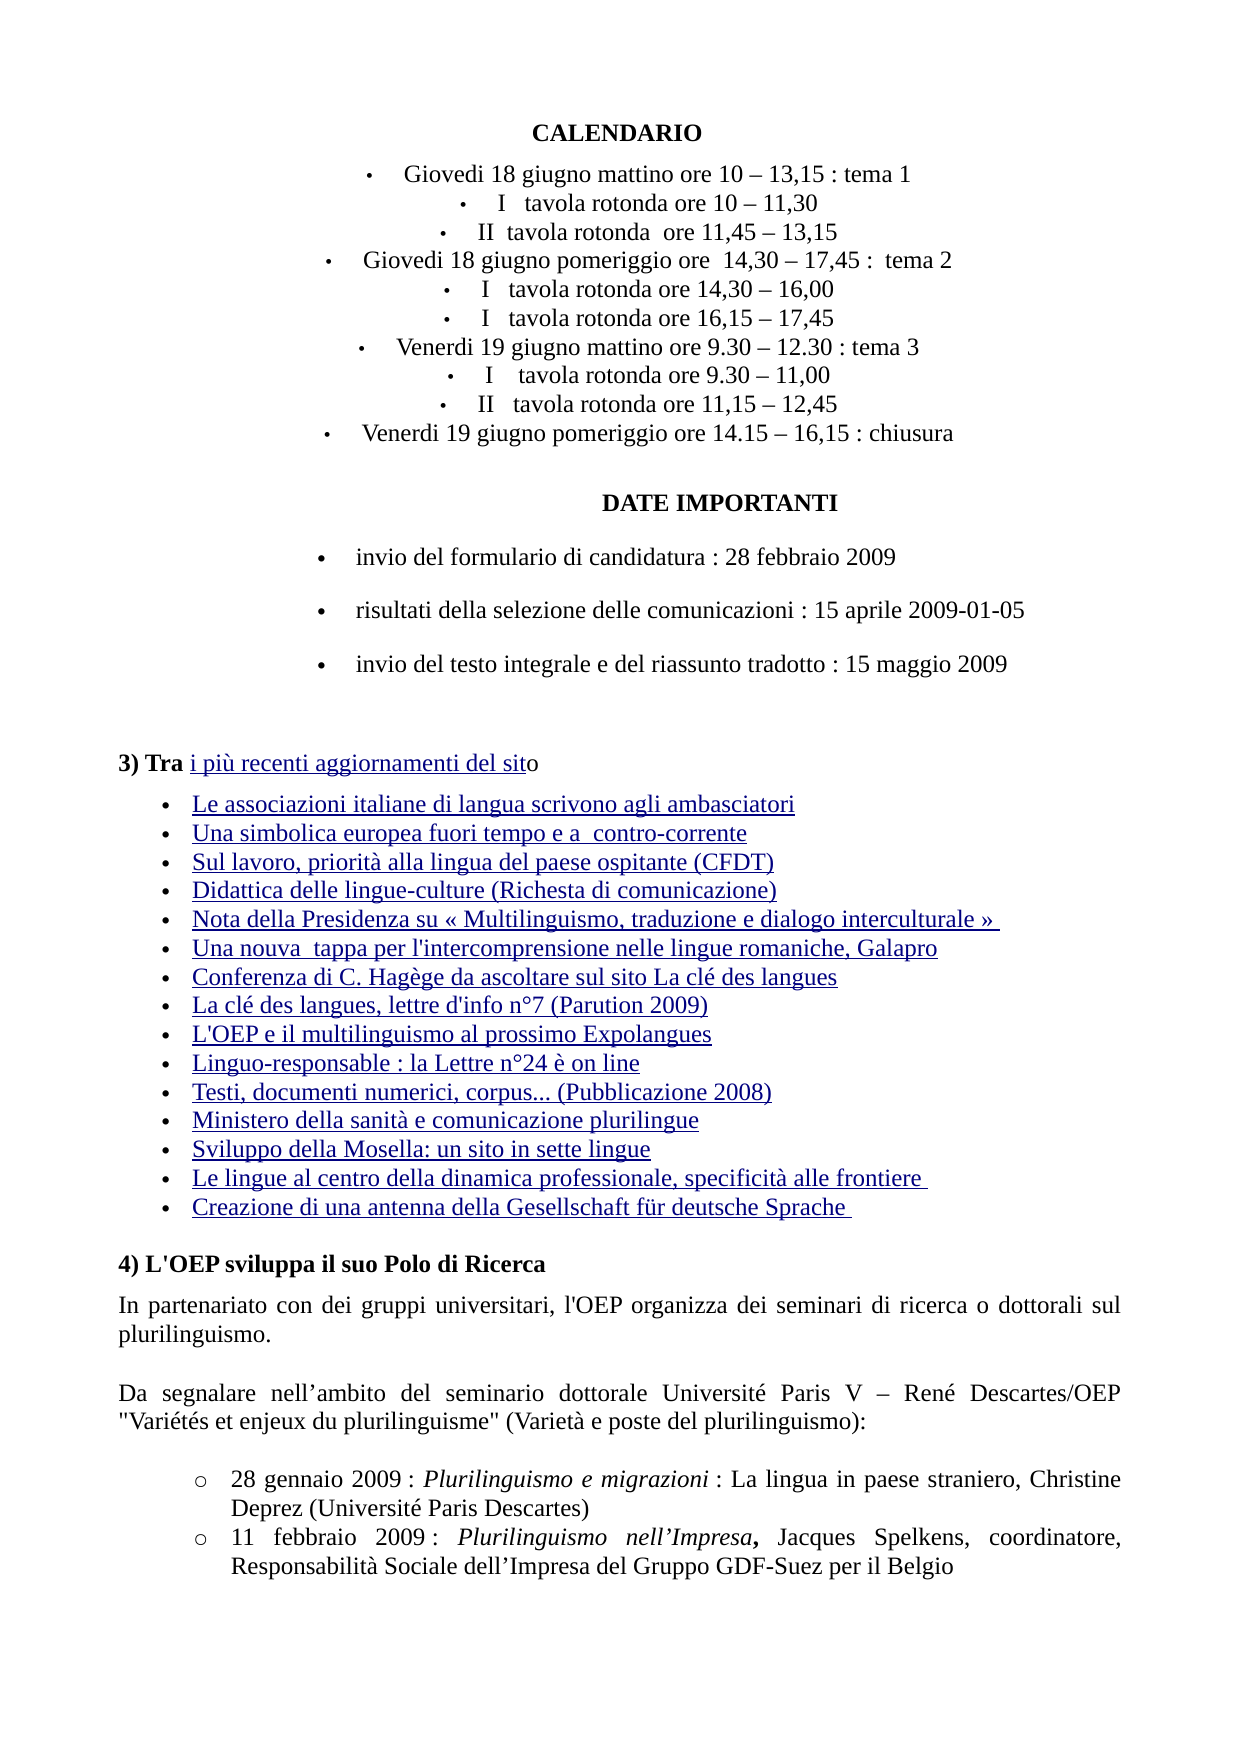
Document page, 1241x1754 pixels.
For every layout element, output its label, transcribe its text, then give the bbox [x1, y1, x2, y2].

text 4) L'OEP sviluppa il suo Polo di Ricerca [118, 1249, 1122, 1278]
list Venerdi 19 giugno mattino ore 9.30 – 12.30 : tema 3 [156, 332, 1122, 361]
list Ministero della sanità e comunicazione plurilingue [162, 1106, 1122, 1134]
list L'OEP e il multilinguismo al prossimo Expolangues [162, 1019, 1122, 1048]
list Giovedi 18 giugno mattino ore 10 – 13,15 : tema 1 [156, 159, 1122, 188]
list 28 gennaio 2009 : Plurilinguismo e migrazioni : La lingua in paese straniero, Christine Deprez (Université Paris Descartes) [193, 1464, 1122, 1522]
list Una simbolica europea fuori tempo e a contro-corrente [162, 818, 1122, 847]
list Sviluppo della Mosella: un sito in sette lingue [162, 1134, 1122, 1163]
list Le associazioni italiane di langua scrivono agli ambasciatori [162, 789, 1122, 818]
list invio del testo integrale e del riassunto tradotto : 15 maggio 2009 [318, 649, 1033, 678]
text In partenariato con dei gruppi universitari, l'OEP organizza dei seminari di ricerca o dottorali sul plurilinguismo. [118, 1291, 1122, 1348]
list I tavola rotonda ore 9.30 – 11,00 [156, 361, 1122, 389]
list Linguo-responsable : la Lettre n°24 è on line [162, 1048, 1122, 1077]
list Le lingue al centro della dinamica professionale, specificità alle frontiere [162, 1163, 1122, 1192]
list Una nouva tappa per l'intercomprensione nelle lingue romaniche, Galapro [162, 933, 1122, 962]
list risultati della selezione delle comunicazioni : 15 aprile 2009-01-05 [318, 596, 1033, 624]
list Conferenza di C. Hagège da ascoltare sul sito La clé des langues [162, 962, 1122, 991]
list Venerdi 19 giugno pomeriggio ore 14.15 – 16,15 : chiusura [156, 418, 1122, 447]
text DATE IMPORTANTI [318, 488, 1122, 517]
list Testi, documenti numerici, corpus... (Pubblicazione 2008) [162, 1077, 1122, 1106]
list Creazione di una antenna della Gesellschaft für deutsche Sprache [162, 1192, 1122, 1221]
list I tavola rotonda ore 14,30 – 16,00 [156, 274, 1122, 303]
text 3) Tra i più recenti aggiornamenti del sito [118, 748, 1122, 777]
list II tavola rotonda ore 11,15 – 12,45 [156, 389, 1122, 418]
text CALENDARIO [118, 118, 1122, 147]
list I tavola rotonda ore 16,15 – 17,45 [156, 303, 1122, 332]
list 11 febbraio 2009 : Plurilinguismo nell’Impresa, Jacques Spelkens, coordinatore, Responsabilità Sociale dell’Impresa del Gruppo GDF-Suez per il Belgio [193, 1522, 1122, 1579]
list Giovedi 18 giugno pomeriggio ore 14,30 – 17,45 : tema 2 [156, 246, 1122, 274]
list La clé des langues, lettre d'info n°7 (Parution 2009) [162, 991, 1122, 1019]
list Sul lavoro, priorità alla lingua del paese ospitante (CFDT) [162, 847, 1122, 876]
text Da segnalare nell’ambito del seminario dottorale Université Paris V – René Descartes/OEP "Variétés et enjeux du plurilinguisme" (Varietà e poste del plurilinguismo): [118, 1378, 1122, 1435]
list Didattica delle lingue-culture (Richesta di comunicazione) [162, 876, 1122, 904]
list II tavola rotonda ore 11,45 – 13,15 [156, 217, 1122, 246]
list I tavola rotonda ore 10 – 11,30 [156, 188, 1122, 217]
list invio del formulario di candidatura : 28 febbraio 2009 [318, 542, 1033, 571]
list Nota della Presidenza su « Multilinguismo, traduzione e dialogo interculturale » [162, 904, 1122, 933]
